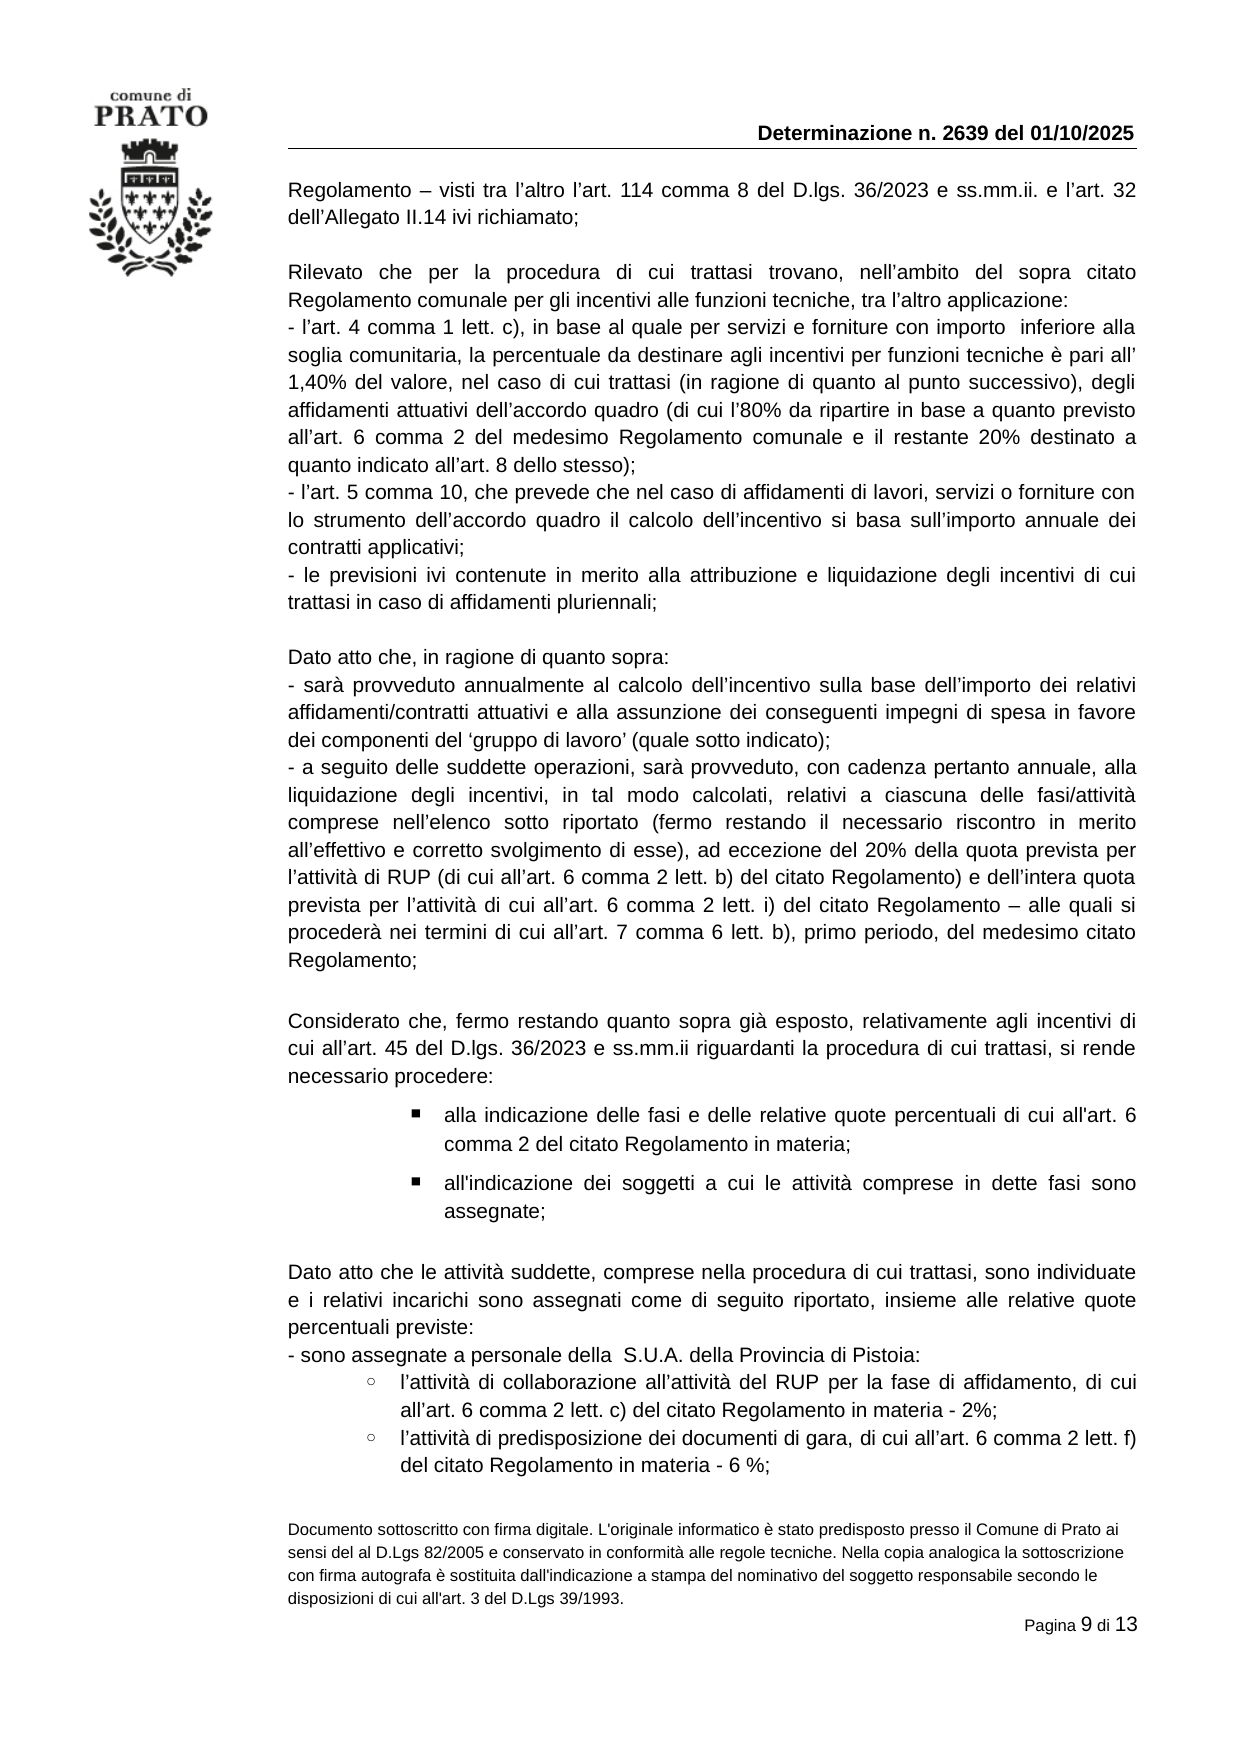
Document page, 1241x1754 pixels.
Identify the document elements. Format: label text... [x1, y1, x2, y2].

text Dato atto che le attività suddette, comprese nella procedura di cui trattasi, sono individuate e i relativi incarichi sono assegnati come di seguito riportato, insieme alle relative quote percentuali previste: [288, 1260, 1137, 1339]
text - sarà provveduto annualmente al calcolo dell’incentivo sulla base dell’importo dei relativi affidamenti/contratti attuativi e alla assunzione dei conseguenti impegni di spesa in favore dei componenti del ‘gruppo di lavoro’ (quale sotto indicato); [288, 672, 1137, 751]
text - le previsioni ivi contenute in merito alla attribuzione e liquidazione degli incentivi di cui trattasi in caso di affidamenti pluriennali; [288, 562, 1137, 614]
list l’attività di predisposizione dei documenti di gara, di cui all’art. 6 comma 2 lett. f) del citato Regolamento in materia - 6 %; [363, 1425, 1137, 1477]
text - sono assegnate a personale della S.U.A. della Provincia di Pistoia: [288, 1343, 1137, 1367]
text Rilevato che per la procedura di cui trattasi trovano, nell’ambito del sopra citato Regolamento comunale per gli incentivi alle funzioni tecniche, tra l’altro applicazione: [288, 260, 1137, 311]
text Regolamento – visti tra l’altro l’art. 114 comma 8 del D.lgs. 36/2023 e ss.mm.ii. e l’art. 32 dell’Allegato II.14 ivi richiamato; [288, 177, 1137, 229]
list l’attività di collaborazione all’attività del RUP per la fase di affidamento, di cui all’art. 6 comma 2 lett. c) del citato Regolamento in materia - 2%; [363, 1370, 1137, 1422]
picture [88, 88, 215, 278]
list alla indicazione delle fasi e delle relative quote percentuali di cui all'art. 6 comma 2 del citato Regolamento in materia; [406, 1103, 1137, 1155]
text - l’art. 5 comma 10, che prevede che nel caso di affidamenti di lavori, servizi o forniture con lo strumento dell’accordo quadro il calcolo dell’incentivo si basa sull’importo annuale dei contratti applicativi; [288, 480, 1137, 559]
list all'indicazione dei soggetti a cui le attività comprese in dette fasi sono assegnate; [406, 1171, 1137, 1223]
text - l’art. 4 comma 1 lett. c), in base al quale per servizi e forniture con importo inferiore alla soglia comunitaria, la percentuale da destinare agli incentivi per funzioni tecniche è pari all’ 1,40% del valore, nel caso di cui trattasi (in ragione di quanto al punto successivo), degli affidamenti attuativi dell’accordo quadro (di cui l’80% da ripartire in base a quanto previsto all’art. 6 comma 2 del medesimo Regolamento comunale e il restante 20% destinato a quanto indicato all’art. 8 dello stesso); [288, 315, 1137, 476]
text Dato atto che, in ragione di quanto sopra: [288, 645, 1137, 669]
text - a seguito delle suddette operazioni, sarà provveduto, con cadenza pertanto annuale, alla liquidazione degli incentivi, in tal modo calcolati, relativi a ciascuna delle fasi/attività comprese nell’elenco sotto riportato (fermo restando il necessario riscontro in merito all’effettivo e corretto svolgimento di esse), ad eccezione del 20% della quota prevista per l’attività di RUP (di cui all’art. 6 comma 2 lett. b) del citato Regolamento) e dell’intera quota prevista per l’attività di cui all’art. 6 comma 2 lett. i) del citato Regolamento – alle quali si procederà nei termini di cui all’art. 7 comma 6 lett. b), primo periodo, del medesimo citato Regolamento; [288, 755, 1137, 971]
text Considerato che, fermo restando quanto sopra già esposto, relativamente agli incentivi di cui all’art. 45 del D.lgs. 36/2023 e ss.mm.ii riguardanti la procedura di cui trattasi, si rende necessario procedere: [288, 1008, 1137, 1087]
